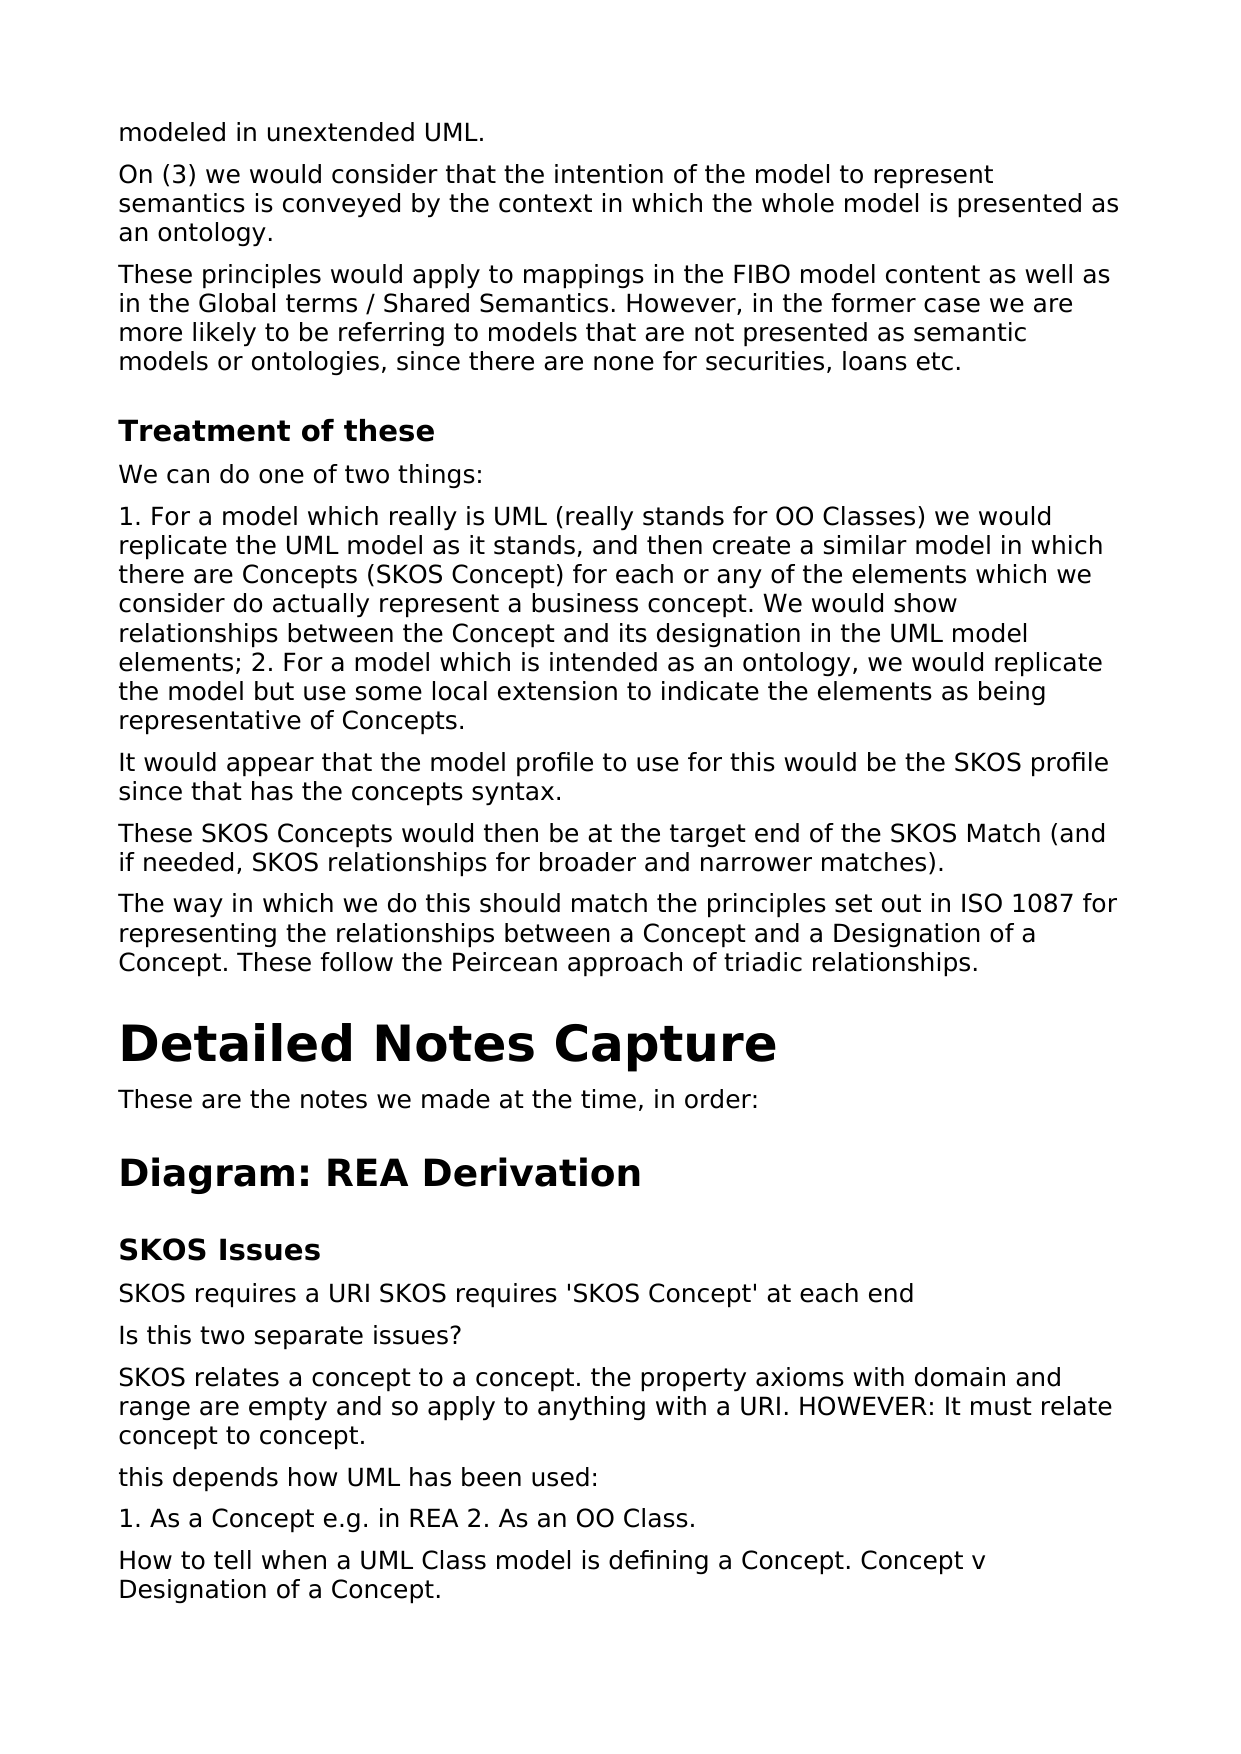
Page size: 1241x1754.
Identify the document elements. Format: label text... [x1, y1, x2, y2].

subtitle Detailed Notes Capture [118, 1014, 1122, 1073]
text It would appear that the model profile to use for this would be the SKOS profile since that has the concepts syntax. [118, 748, 1122, 806]
text modeled in unextended UML. [118, 118, 1122, 147]
text 1. As a Concept e.g. in REA 2. As an OO Class. [118, 1504, 1122, 1534]
text 1. For a model which really is UML (really stands for OO Classes) we would replicate the UML model as it stands, and then create a similar model in which there are Concepts (SKOS Concept) for each or any of the elements which we consider do actually represent a business concept. We would show relationships between the Concept and its designation in the UML model elements; 2. For a model which is intended as an ontology, we would replicate the model but use some local extension to indicate the elements as being representative of Concepts. [118, 502, 1122, 735]
text SKOS relates a concept to a concept. the property axioms with domain and range are empty and so apply to anything with a URI. HOWEVER: It must relate concept to concept. [118, 1363, 1122, 1450]
subtitle Treatment of these [118, 414, 1122, 448]
text These principles would apply to mappings in the FIBO model content as well as in the Global terms / Shared Semantics. However, in the former case we are more likely to be referring to models that are not presented as semantic models or ontologies, since there are none for securities, loans etc. [118, 260, 1122, 376]
text The way in which we do this should match the principles set out in ISO 1087 for representing the relationships between a Concept and a Designation of a Concept. These follow the Peircean approach of triadic relationships. [118, 889, 1122, 977]
text this depends how UML has been used: [118, 1463, 1122, 1492]
text We can do one of two things: [118, 460, 1122, 489]
text SKOS requires a URI SKOS requires 'SKOS Concept' at each end [118, 1279, 1122, 1309]
text How to tell when a UML Class model is defining a Concept. Concept v Designation of a Concept. [118, 1546, 1122, 1604]
subtitle Diagram: REA Derivation [118, 1152, 1122, 1196]
subtitle SKOS Issues [118, 1233, 1122, 1267]
text These SKOS Concepts would then be at the target end of the SKOS Match (and if needed, SKOS relationships for broader and narrower matches). [118, 819, 1122, 877]
text These are the notes we made at the time, in order: [118, 1085, 1122, 1114]
text On (3) we would consider that the intention of the model to represent semantics is conveyed by the context in which the whole model is presented as an ontology. [118, 160, 1122, 247]
text Is this two separate issues? [118, 1321, 1122, 1350]
